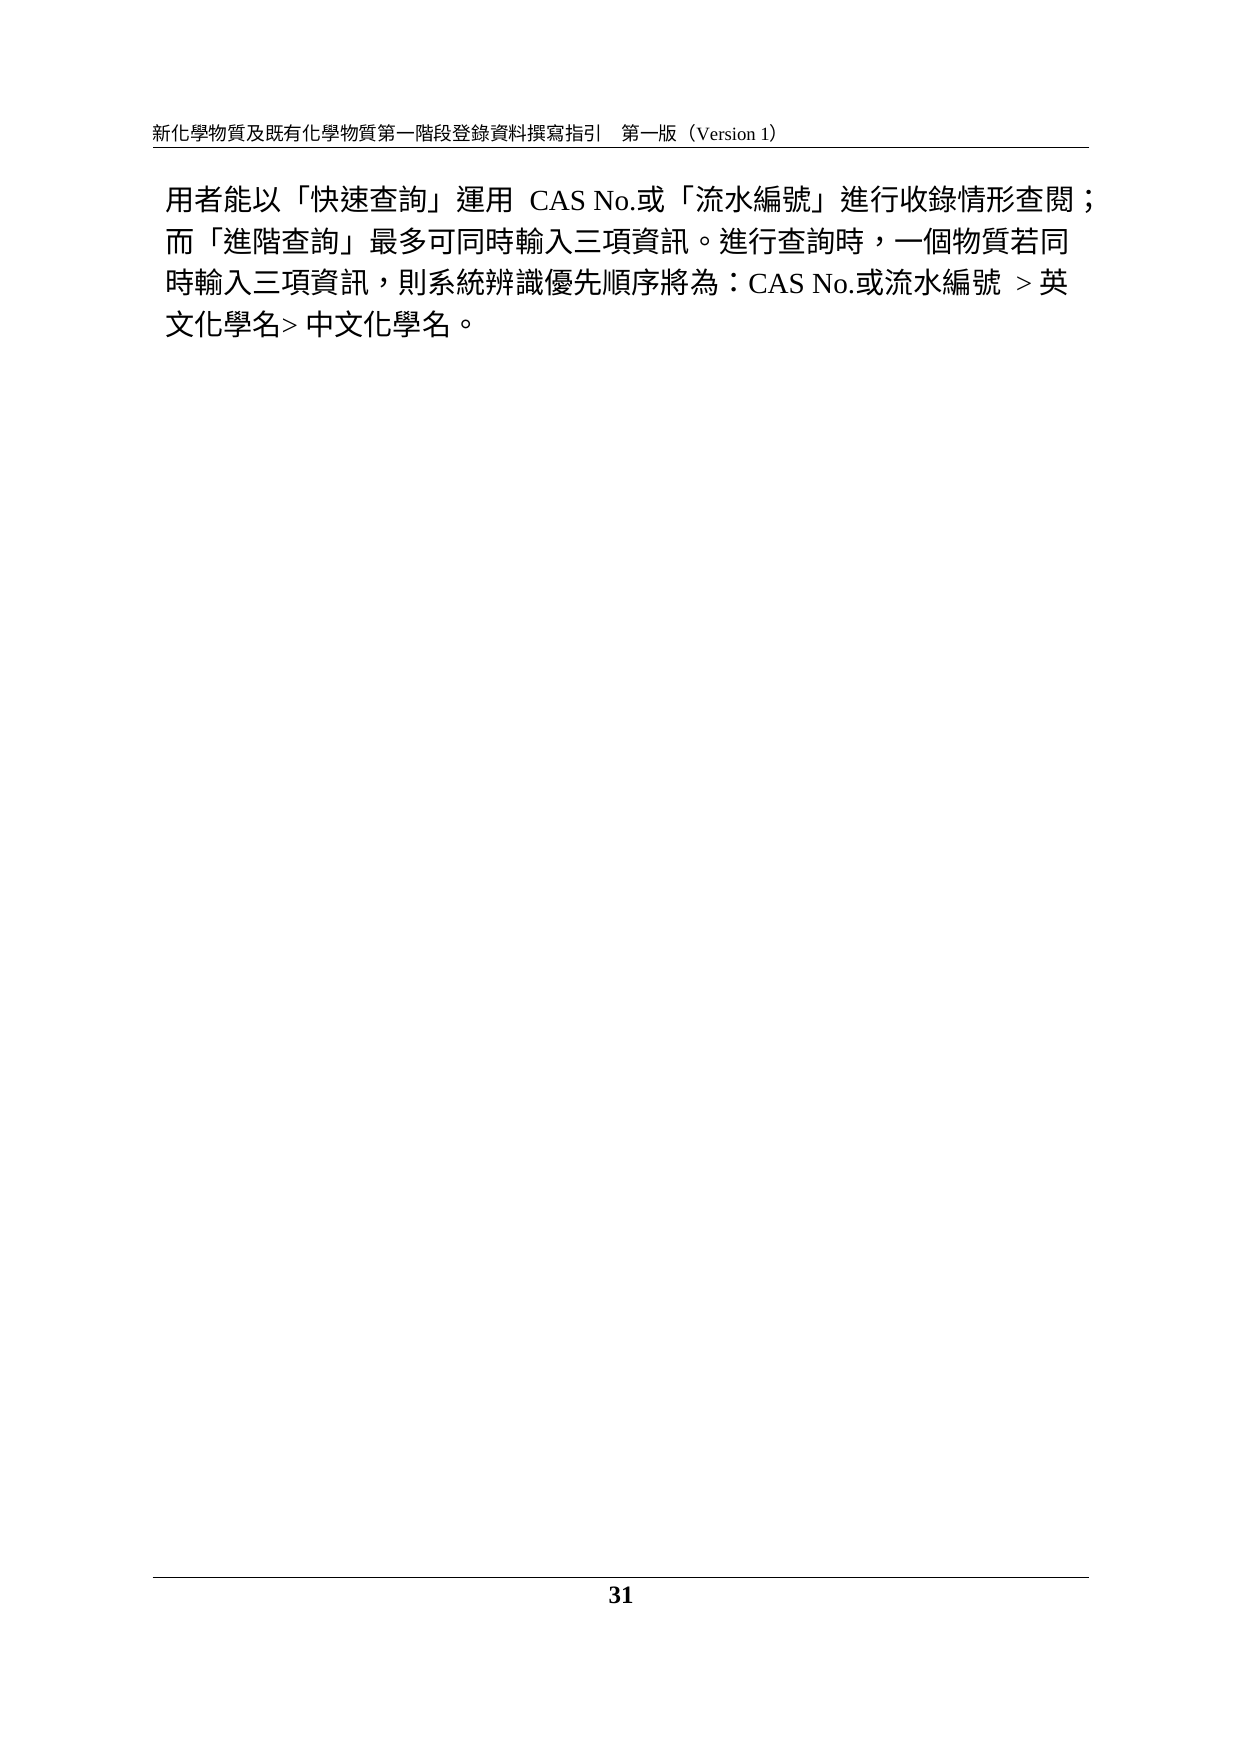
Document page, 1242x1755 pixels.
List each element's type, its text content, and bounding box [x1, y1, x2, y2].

text 查詢系統主要提供使用者「快速查詢」與「進階查詢」的功能：使用者能以「快速查詢」運用 CAS No.或「流水編號」進行收錄情形查閱；而「進階查詢」最多可同時輸入三項資訊。進行查詢時，一個物質若同時輸入三項資訊，則系統辨識優先順序將為：CAS No.或流水編號 > 英文化學名> 中文化學名。 [165, 177, 1080, 344]
